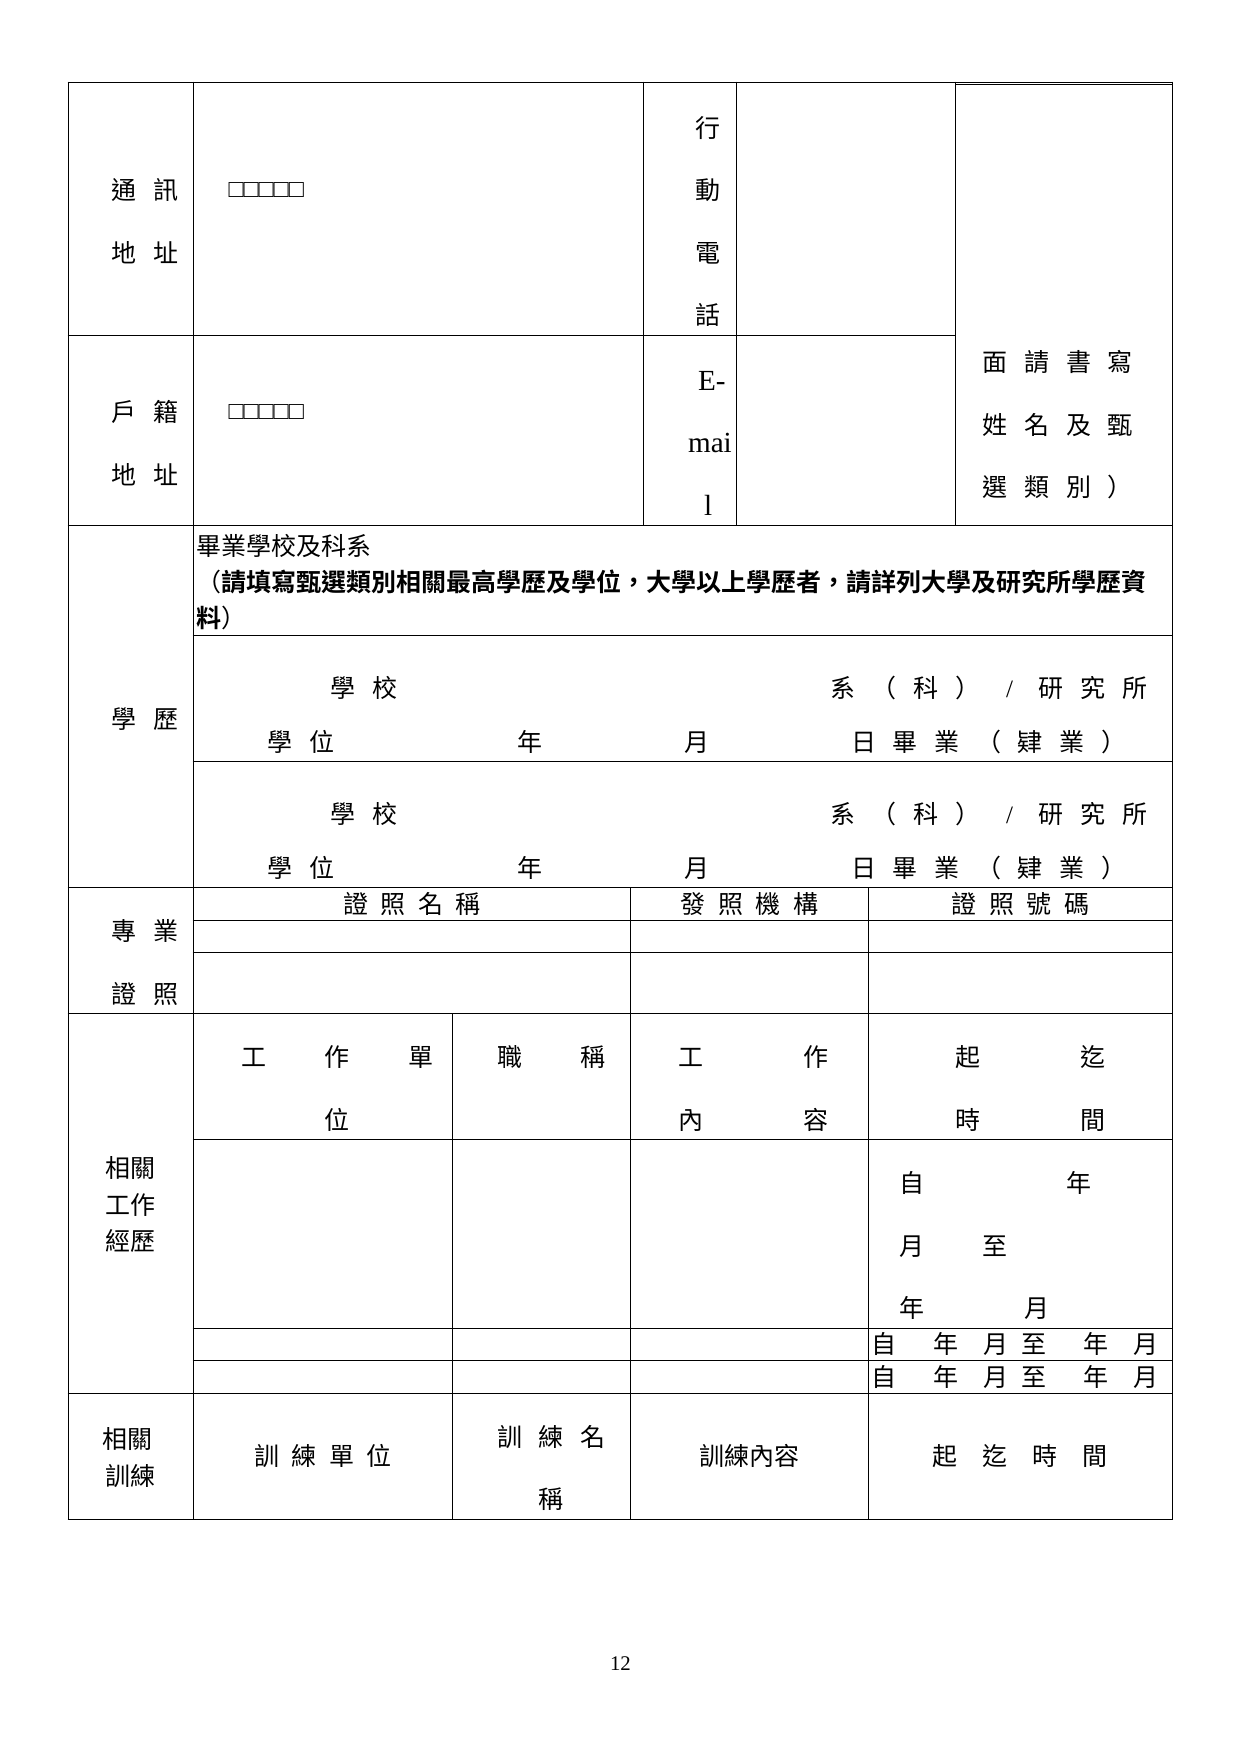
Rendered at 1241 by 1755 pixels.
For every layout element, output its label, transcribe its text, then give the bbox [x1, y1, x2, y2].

table_cell 職 稱 [453, 1014, 630, 1139]
table_cell [869, 921, 1172, 952]
table_cell □□□□□ [194, 336, 643, 525]
table_cell 訓 練 單 位 [194, 1394, 452, 1518]
table_cell [737, 83, 955, 335]
table_cell 行動 電話 [644, 83, 736, 335]
table_cell 學校 系（科）/研究所 學位 年 月 日畢業（肄業） [194, 762, 1172, 887]
table_cell 自 年 月 至 年 月 [869, 1140, 1172, 1328]
table_cell 工 作 單 位 [194, 1014, 452, 1139]
table_cell [194, 1361, 452, 1392]
table_cell [194, 1140, 452, 1328]
table_cell [453, 1329, 630, 1360]
table_cell 專業 證照 [69, 888, 193, 1013]
table_cell 起 迄 時 間 [869, 1394, 1172, 1518]
table_cell [631, 921, 868, 952]
table_cell [453, 1361, 630, 1392]
table_cell 相關 訓練 [69, 1394, 193, 1518]
table_cell [631, 1140, 868, 1328]
table_cell 訓練內容 [631, 1394, 868, 1518]
table_cell E-mail [644, 336, 736, 525]
table_cell 證 照 號 碼 [869, 888, 1172, 919]
table_cell [453, 1140, 630, 1328]
table_cell 學校 系（科）/研究所 學位 年 月 日畢業（肄業） [194, 636, 1172, 761]
table_cell 訓練名稱 [453, 1394, 630, 1518]
table_cell 起 迄 時 間 [869, 1014, 1172, 1139]
table_cell □□□□□ [194, 83, 643, 335]
table_cell 發 照 機 構 [631, 888, 868, 919]
table_cell 學歷 [69, 526, 193, 887]
table_cell [194, 953, 630, 1013]
table_cell [194, 1329, 452, 1360]
table_cell 工 作 內 容 [631, 1014, 868, 1139]
table_cell [194, 921, 630, 952]
table_cell 證 照 名 稱 [194, 888, 630, 919]
table_cell [737, 336, 955, 525]
table_cell 自 年 月 至 年 月 [869, 1329, 1172, 1360]
table_cell [631, 1361, 868, 1392]
table_cell 相關 工作 經歷 [69, 1014, 193, 1392]
table_cell [631, 953, 868, 1013]
table_cell [631, 1329, 868, 1360]
table_cell 自 年 月 至 年 月 [869, 1361, 1172, 1392]
table_cell 畢業學校及科系 （請填寫甄選類別相關最高學歷及學位，大學以上學歷者，請詳列大學及研究所學歷資料） [194, 526, 1172, 635]
table_cell 戶籍地址 [69, 336, 193, 525]
table_cell 面請書寫姓名及甄選類別） [956, 85, 1172, 525]
table_cell [869, 953, 1172, 1013]
table_cell 通訊地址 [69, 83, 193, 335]
